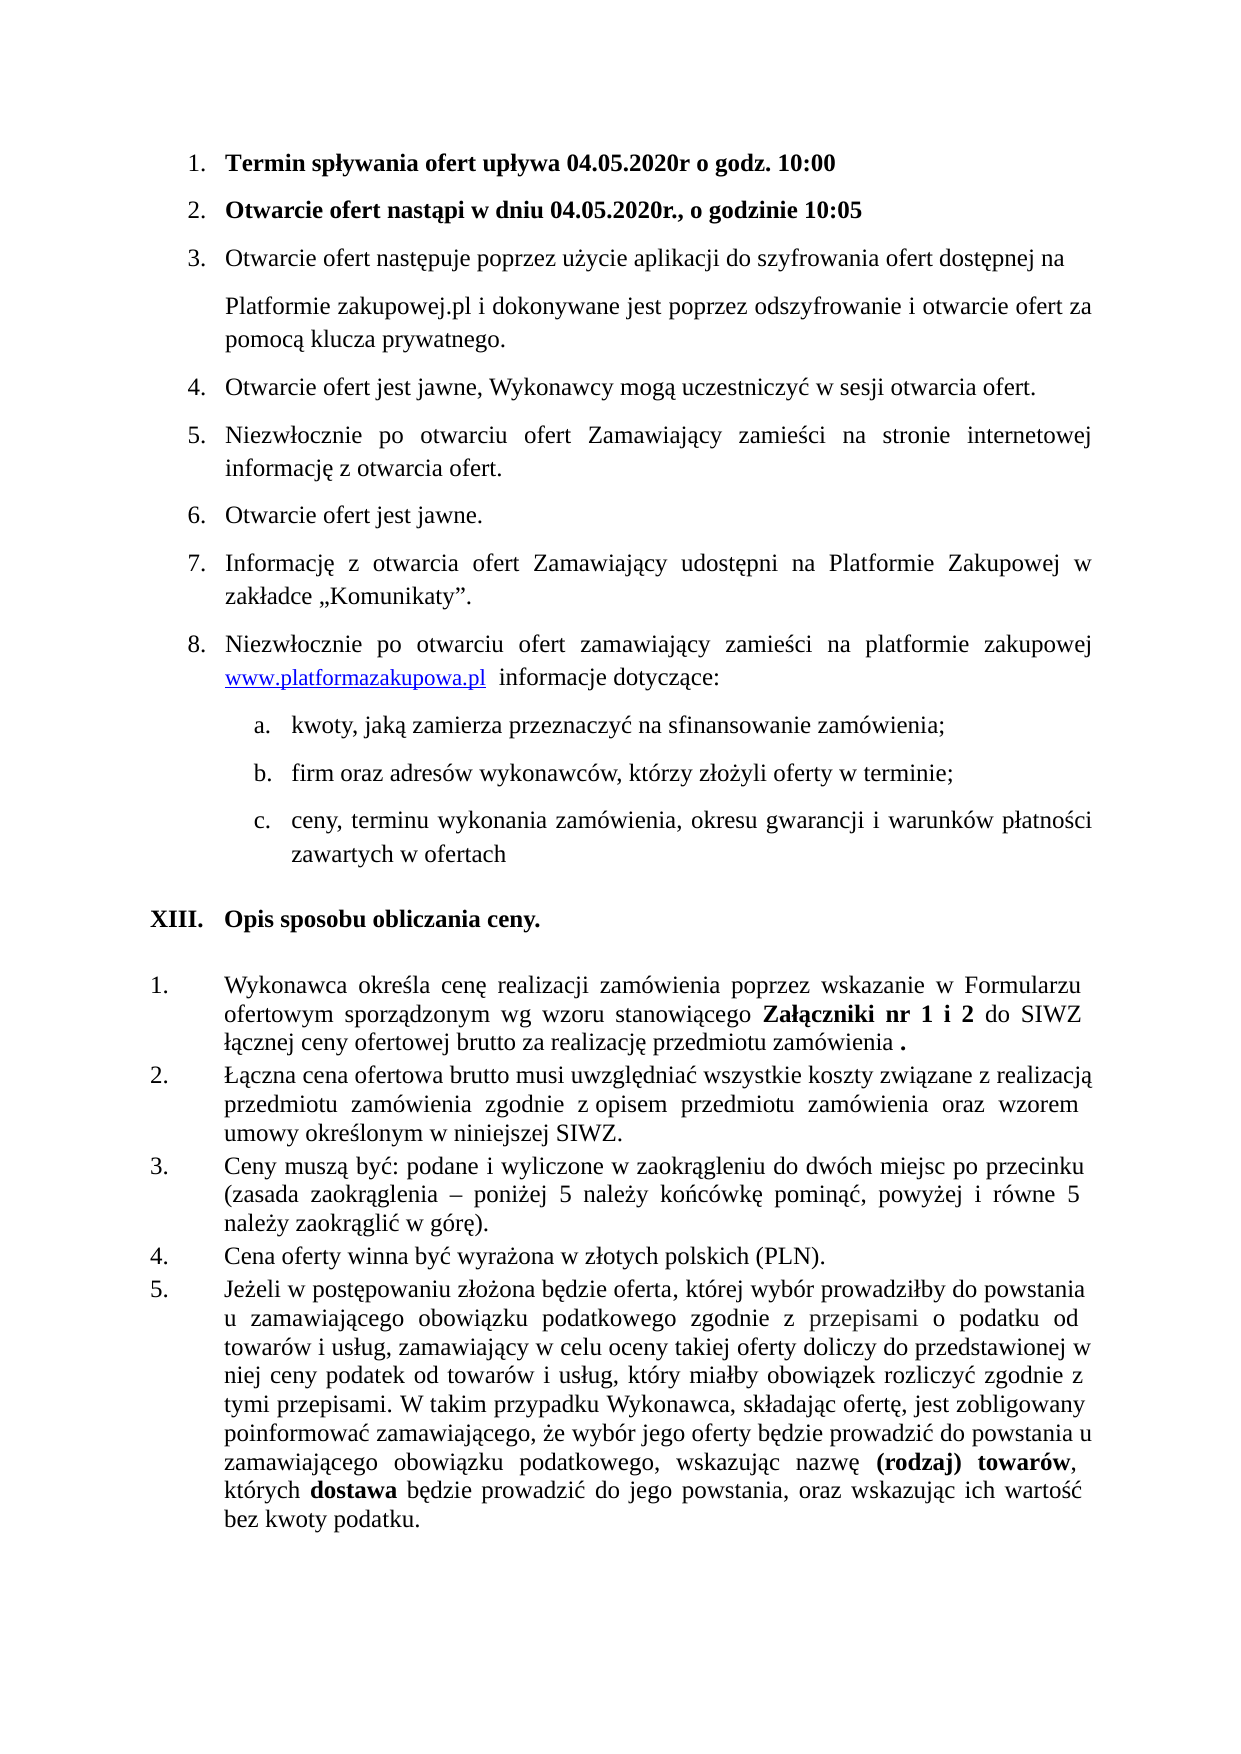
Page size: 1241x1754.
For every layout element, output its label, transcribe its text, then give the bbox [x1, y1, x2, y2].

text XIII. Opis sposobu obliczania ceny. [150, 904, 1093, 933]
list Informację z otwarcia ofert Zamawiający udostępni na Platformie Zakupowej w zakładce „Komunikaty”. [187, 548, 1093, 610]
list Cena oferty winna być wyrażona w złotych polskich (PLN). [150, 1241, 1093, 1270]
text Platformie zakupowej.pl i dokonywane jest poprzez odszyfrowanie i otwarcie ofert za pomocą klucza prywatnego. [225, 291, 1093, 353]
list Łączna cena ofertowa brutto musi uwzględniać wszystkie koszty związane z realizacją przedmiotu zamówienia zgodnie z opisem przedmiotu zamówienia oraz wzorem umowy określonym w niniejszej SIWZ. [150, 1060, 1093, 1147]
list firm oraz adresów wykonawców, którzy złożyli oferty w terminie; [253, 758, 1093, 787]
list ceny, terminu wykonania zamówienia, okresu gwarancji i warunków płatności zawartych w ofertach [253, 806, 1093, 867]
list Ceny muszą być: podane i wyliczone w zaokrągleniu do dwóch miejsc po przecinku (zasada zaokrąglenia – poniżej 5 należy końcówkę pominąć, powyżej i równe 5 należy zaokrąglić w górę). [150, 1151, 1093, 1237]
list Wykonawca określa cenę realizacji zamówienia poprzez wskazanie w Formularzu ofertowym sporządzonym wg wzoru stanowiącego Załączniki nr 1 i 2 do SIWZ łącznej ceny ofertowej brutto za realizację przedmiotu zamówienia . [150, 970, 1093, 1056]
list Niezwłocznie po otwarciu ofert Zamawiający zamieści na stronie internetowej informację z otwarcia ofert. [187, 420, 1093, 481]
list Otwarcie ofert następuje poprzez użycie aplikacji do szyfrowania ofert dostępnej na [187, 243, 1093, 272]
list kwoty, jaką zamierza przeznaczyć na sfinansowanie zamówienia; [253, 710, 1093, 739]
list Niezwłocznie po otwarciu ofert zamawiający zamieści na platformie zakupowej www.platformazakupowa.pl informacje dotyczące: [187, 629, 1093, 691]
list Otwarcie ofert jest jawne, Wykonawcy mogą uczestniczyć w sesji otwarcia ofert. [187, 372, 1093, 401]
list Otwarcie ofert jest jawne. [187, 501, 1093, 529]
list Termin spływania ofert upływa 04.05.2020r o godz. 10:00 [187, 148, 1093, 176]
list Otwarcie ofert nastąpi w dniu 04.05.2020r., o godzinie 10:05 [187, 195, 1093, 224]
list Jeżeli w postępowaniu złożona będzie oferta, której wybór prowadziłby do powstania u zamawiającego obowiązku podatkowego zgodnie z przepisami o podatku od towarów i usług, zamawiający w celu oceny takiej oferty doliczy do przedstawionej w niej ceny podatek od towarów i usług, który miałby obowiązek rozliczyć zgodnie z tymi przepisami. W takim przypadku Wykonawca, składając ofertę, jest zobligowany poinformować zamawiającego, że wybór jego oferty będzie prowadzić do powstania u zamawiającego obowiązku podatkowego, wskazując nazwę (rodzaj) towarów, których dostawa będzie prowadzić do jego powstania, oraz wskazując ich wartość bez kwoty podatku. [150, 1274, 1093, 1533]
